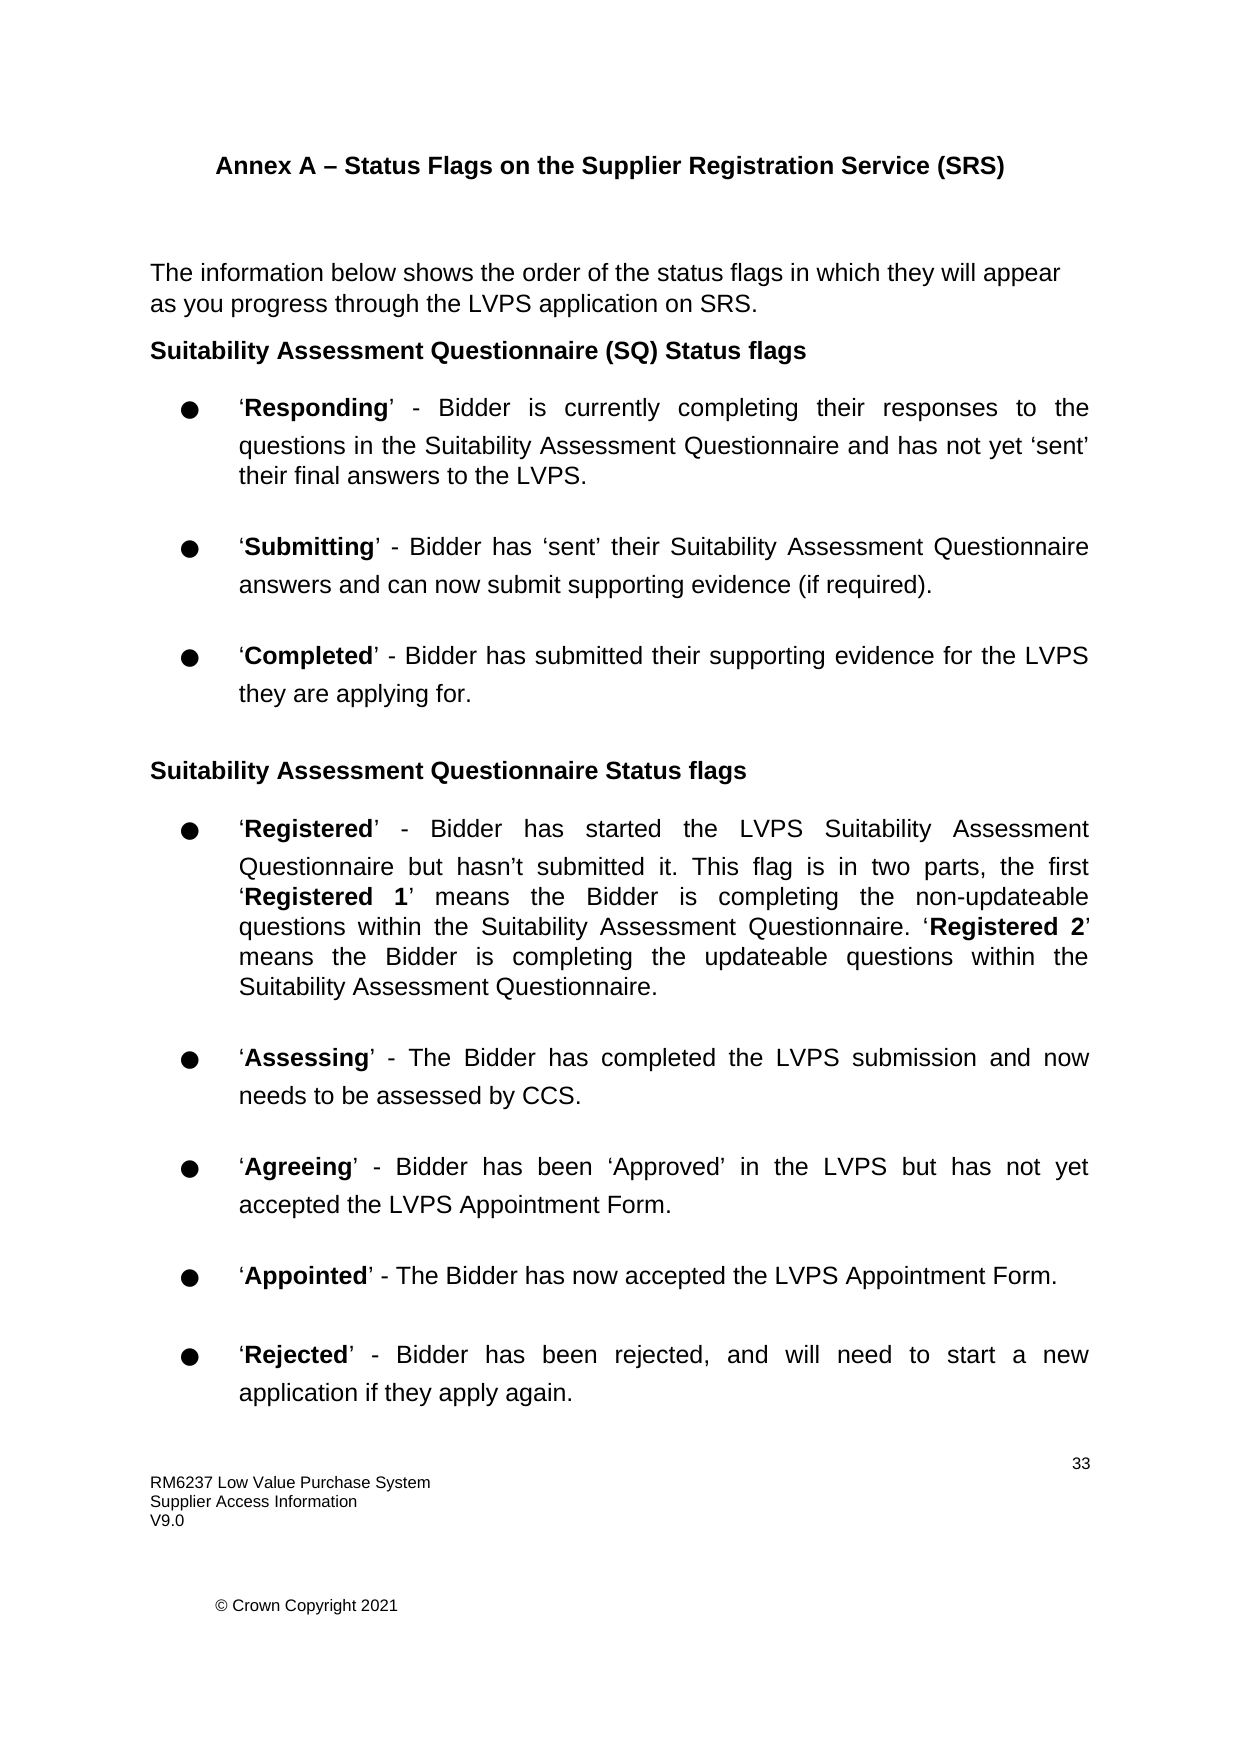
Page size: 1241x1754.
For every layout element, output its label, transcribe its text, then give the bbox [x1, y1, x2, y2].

list ‘Registered’ - Bidder has started the LVPS Suitability Assessment Questionnaire but hasn’t submitted it. This flag is in two parts, the first ‘Registered 1’ means the Bidder is completing the non-updateable questions within the Suitability Assessment Questionnaire. ‘Registered 2’ means the Bidder is completing the updateable questions within the Suitability Assessment Questionnaire. [179, 803, 1090, 1001]
list ‘Agreeing’ - Bidder has been ‘Approved’ in the LVPS but has not yet accepted the LVPS Appointment Form. [179, 1141, 1090, 1218]
text The information below shows the order of the status flags in which they will appear as you progress through the LVPS application on SRS. [150, 258, 1090, 317]
text Suitability Assessment Questionnaire (SQ) Status flags [150, 336, 1090, 364]
list ‘Assessing’ - The Bidder has completed the LVPS submission and now needs to be assessed by CCS. [179, 1032, 1090, 1109]
list ‘Rejected’ - Bidder has been rejected, and will need to start a new application if they apply again. [179, 1330, 1090, 1407]
list ‘Responding’ - Bidder is currently completing their responses to the questions in the Suitability Assessment Questionnaire and has not yet ‘sent’ their final answers to the LVPS. [179, 383, 1090, 490]
list ‘Appointed’ - The Bidder has now accepted the LVPS Appointment Form. [179, 1250, 1090, 1297]
list ‘Submitting’ - Bidder has ‘sent’ their Suitability Assessment Questionnaire answers and can now submit supporting evidence (if required). [179, 522, 1090, 599]
list ‘Completed’ - Bidder has submitted their supporting evidence for the LVPS they are applying for. [179, 631, 1090, 708]
text Suitability Assessment Questionnaire Status flags [150, 756, 1090, 785]
text Annex A – Status Flags on the Supplier Registration Service (SRS) [151, 87, 1089, 245]
